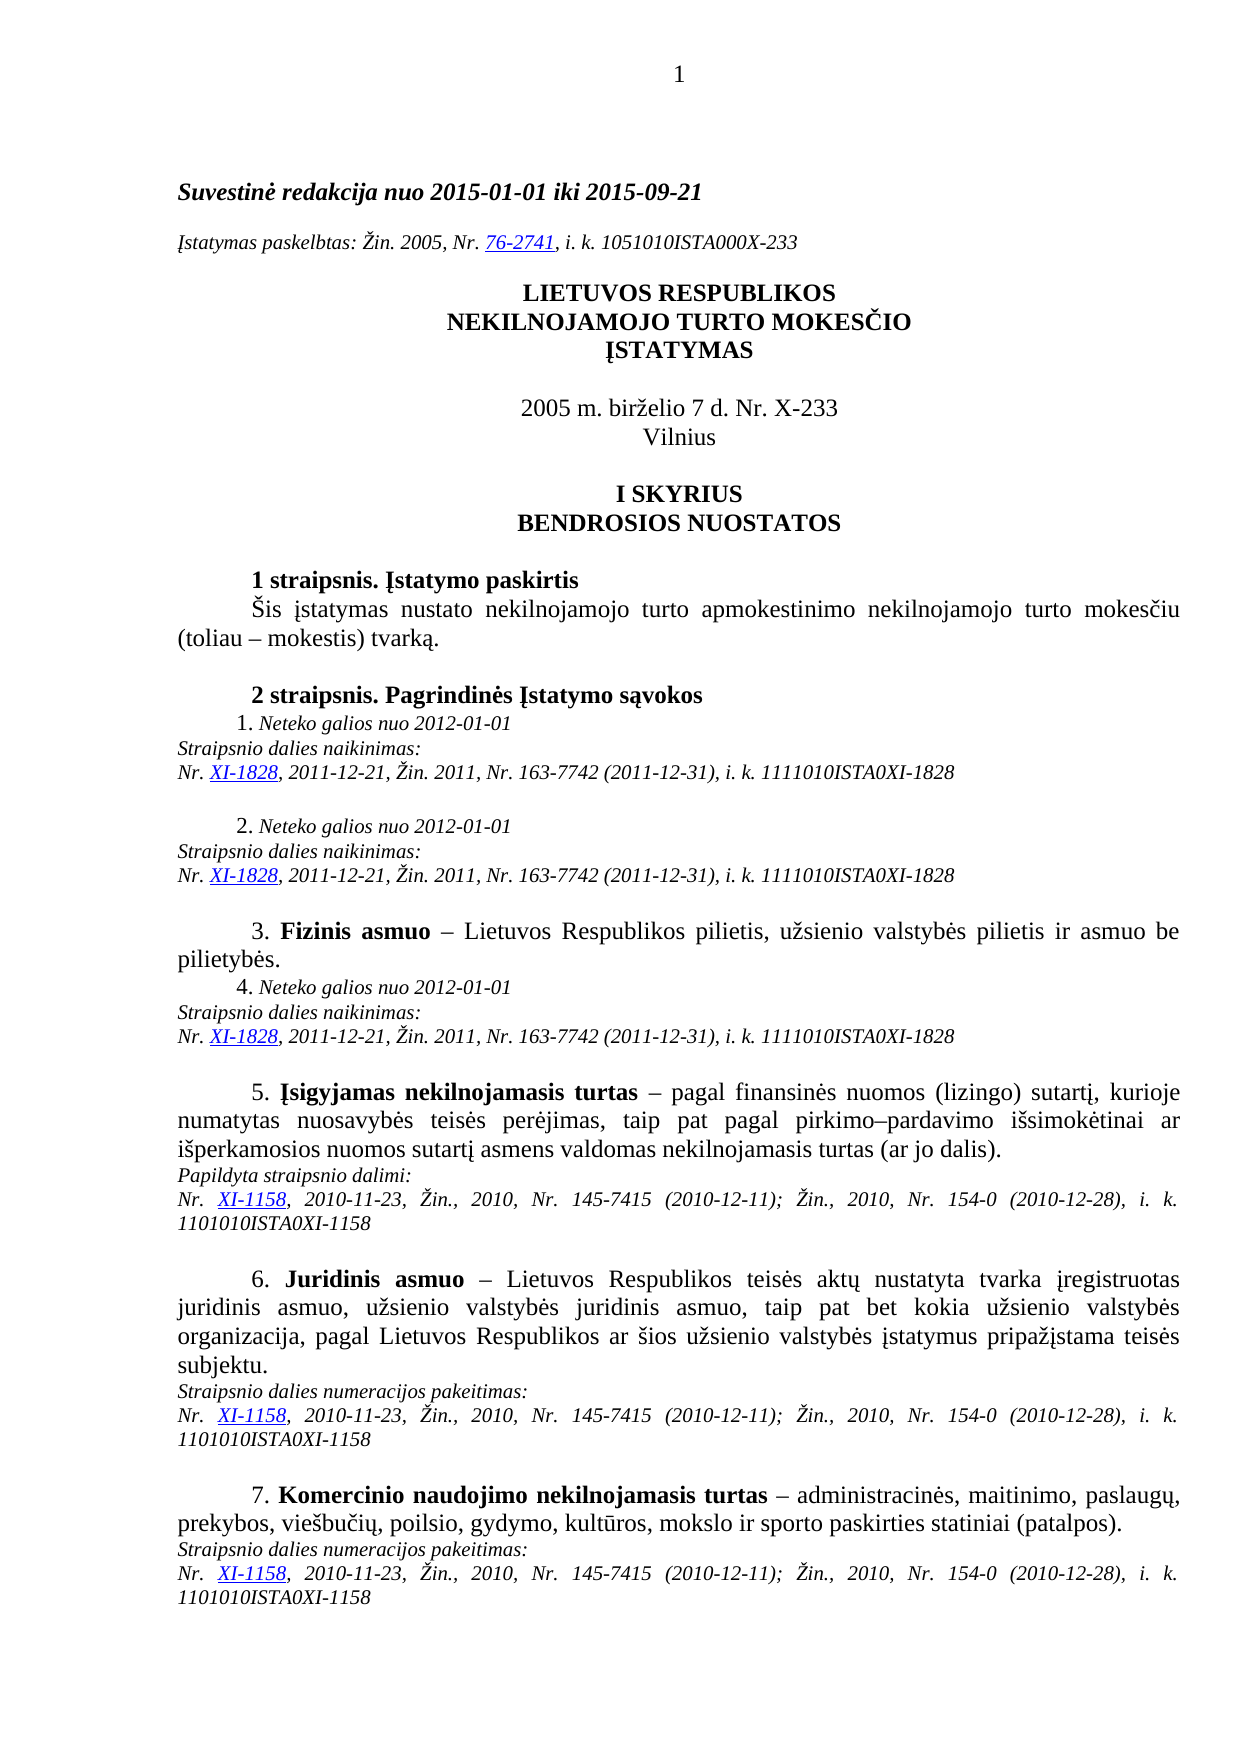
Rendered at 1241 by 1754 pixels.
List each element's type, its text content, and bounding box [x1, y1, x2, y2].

text LIETUVOS RESPUBLIKOS [177, 278, 1181, 307]
text Suvestinė redakcija nuo 2015-01-01 iki 2015-09-21 [177, 177, 1181, 206]
text Straipsnio dalies numeracijos pakeitimas: [177, 1537, 1181, 1561]
text Straipsnio dalies naikinimas: [177, 839, 1181, 863]
subtitle BENDROSIOS NUOSTATOS [177, 508, 1181, 537]
text Nr. XI-1158, 2010-11-23, Žin., 2010, Nr. 145-7415 (2010-12-11); Žin., 2010, Nr. 154-0 (2010-12-28), i. k. 1101010ISTA0XI-1158 [177, 1187, 1181, 1235]
text Straipsnio dalies naikinimas: [177, 1000, 1181, 1024]
text 2 straipsnis. Pagrindinės Įstatymo sąvokos [177, 681, 1181, 709]
text 5. Įsigyjamas nekilnojamasis turtas – pagal finansinės nuomos (lizingo) sutartį, kurioje numatytas nuosavybės teisės perėjimas, taip pat pagal pirkimo–pardavimo išsimokėtinai ar išperkamosios nuomos sutartį asmens valdomas nekilnojamasis turtas (ar jo dalis). [177, 1077, 1181, 1163]
text 2. Neteko galios nuo 2012-01-01 [177, 813, 1181, 839]
text 4. Neteko galios nuo 2012-01-01 [177, 973, 1181, 1000]
text NEKILNOJAMOJO TURTO MOKESČIO [177, 307, 1181, 336]
text ĮSTATYMAS [177, 336, 1181, 364]
text 3. Fizinis asmuo – Lietuvos Respublikos pilietis, užsienio valstybės pilietis ir asmuo be pilietybės. [177, 916, 1181, 973]
text Įstatymas paskelbtas: Žin. 2005, Nr. 76-2741, i. k. 1051010ISTA000X-233 [177, 230, 1181, 254]
text Nr. XI-1158, 2010-11-23, Žin., 2010, Nr. 145-7415 (2010-12-11); Žin., 2010, Nr. 154-0 (2010-12-28), i. k. 1101010ISTA0XI-1158 [177, 1403, 1181, 1451]
text 2005 m. birželio 7 d. Nr. X-233 [177, 393, 1181, 422]
text Nr. XI-1828, 2011-12-21, Žin. 2011, Nr. 163-7742 (2011-12-31), i. k. 1111010ISTA0XI-1828 [177, 1024, 1181, 1048]
text Nr. XI-1828, 2011-12-21, Žin. 2011, Nr. 163-7742 (2011-12-31), i. k. 1111010ISTA0XI-1828 [177, 863, 1181, 887]
text Šis įstatymas nustato nekilnojamojo turto apmokestinimo nekilnojamojo turto mokesčiu (toliau – mokestis) tvarką. [177, 594, 1181, 652]
text Straipsnio dalies naikinimas: [177, 736, 1181, 760]
text 1 straipsnis. Įstatymo paskirtis [177, 566, 1181, 594]
text 1. Neteko galios nuo 2012-01-01 [177, 709, 1181, 736]
text Nr. XI-1158, 2010-11-23, Žin., 2010, Nr. 145-7415 (2010-12-11); Žin., 2010, Nr. 154-0 (2010-12-28), i. k. 1101010ISTA0XI-1158 [177, 1561, 1181, 1609]
text Straipsnio dalies numeracijos pakeitimas: [177, 1379, 1181, 1403]
text 6. Juridinis asmuo – Lietuvos Respublikos teisės aktų nustatyta tvarka įregistruotas juridinis asmuo, užsienio valstybės juridinis asmuo, taip pat bet kokia užsienio valstybės organizacija, pagal Lietuvos Respublikos ar šios užsienio valstybės įstatymus pripažįstama teisės subjektu. [177, 1264, 1181, 1379]
text Papildyta straipsnio dalimi: [177, 1163, 1181, 1187]
text 7. Komercinio naudojimo nekilnojamasis turtas – administracinės, maitinimo, paslaugų, prekybos, viešbučių, poilsio, gydymo, kultūros, mokslo ir sporto paskirties statiniai (patalpos). [177, 1480, 1181, 1537]
subtitle I SKYRIUS [177, 479, 1181, 508]
text Nr. XI-1828, 2011-12-21, Žin. 2011, Nr. 163-7742 (2011-12-31), i. k. 1111010ISTA0XI-1828 [177, 760, 1181, 784]
text Vilnius [177, 422, 1181, 451]
